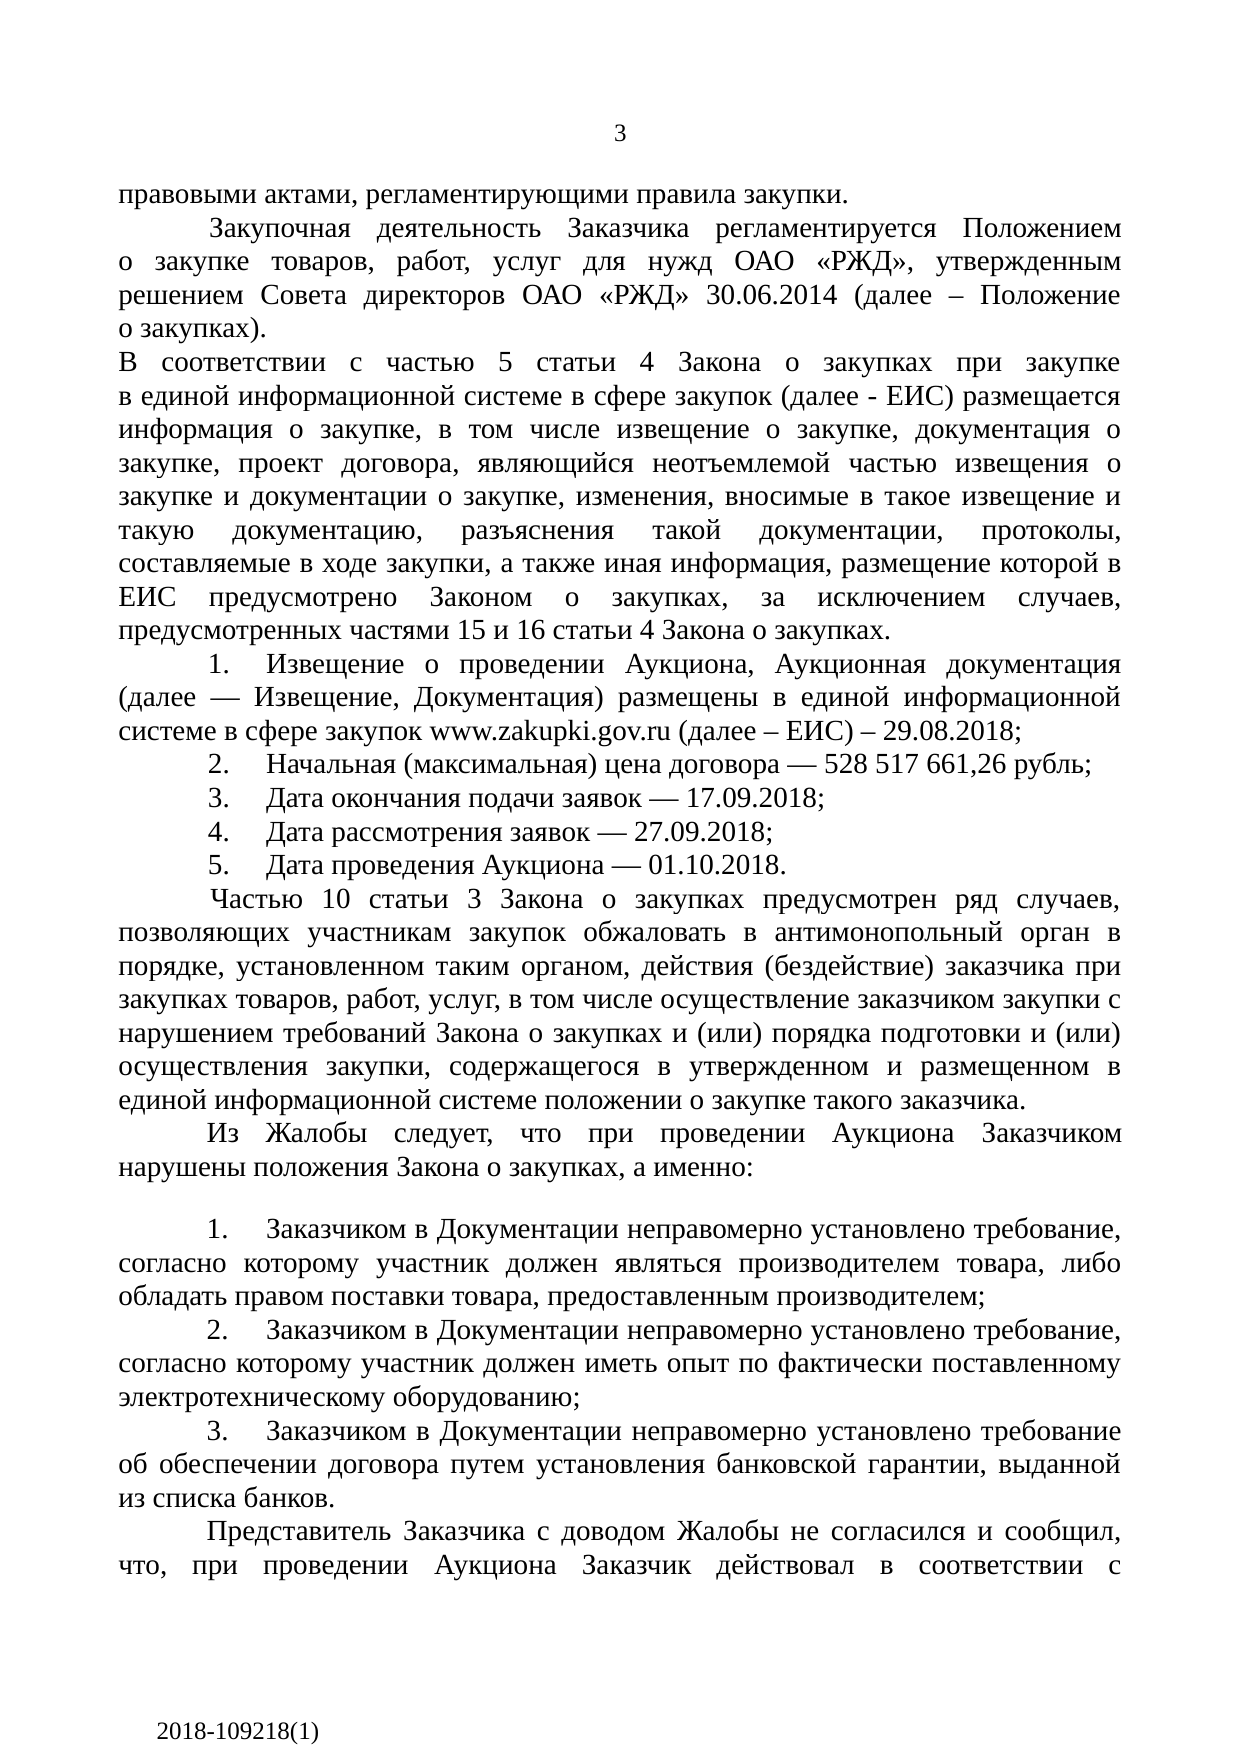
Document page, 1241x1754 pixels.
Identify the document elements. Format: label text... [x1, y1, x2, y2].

list В соответствии с частью 5 статьи 4 Закона о закупках при закупке в единой информационной системе в сфере закупок (далее - ЕИС) размещается информация о закупке, в том числе извещение о закупке, документация о закупке, проект договора, являющийся неотъемлемой частью извещения о закупке и документации о закупке, изменения, вносимые в такое извещение и такую документацию, разъяснения такой документации, протоколы, составляемые в ходе закупки, а также иная информация, размещение которой в ЕИС предусмотрено Законом о закупках, за исключением случаев, предусмотренных частями 15 и 16 статьи 4 Закона о закупках. [118, 344, 1122, 646]
list Заказчиком в Документации неправомерно установлено требование, согласно которому участник должен иметь опыт по фактически поставленному электротехническому оборудованию; [118, 1312, 1122, 1413]
text правовыми актами, регламентирующими правила закупки. [118, 176, 1122, 210]
list Дата рассмотрения заявок — 27.09.2018; [118, 814, 1122, 847]
list Начальная (максимальная) цена договора — 528 517 661,26 рубль; [118, 747, 1122, 780]
list Дата проведения Аукциона — 01.10.2018. [118, 847, 1122, 881]
text Закупочная деятельность Заказчика регламентируется Положением о закупке товаров, работ, услуг для нужд ОАО «РЖД», утвержденным решением Совета директоров ОАО «РЖД» 30.06.2014 (далее – Положение о закупках). [118, 210, 1122, 344]
list Дата окончания подачи заявок — 17.09.2018; [118, 780, 1122, 814]
text Из Жалобы следует, что при проведении Аукциона Заказчиком нарушены положения Закона о закупках, а именно: [118, 1116, 1122, 1183]
list Извещение о проведении Аукциона, Аукционная документация (далее — Извещение, Документация) размещены в единой информационной системе в сфере закупок www.zakupki.gov.ru (далее – ЕИС) – 29.08.2018; [118, 646, 1122, 747]
list Заказчиком в Документации неправомерно установлено требование, согласно которому участник должен являться производителем товара, либо обладать правом поставки товара, предоставленным производителем; [118, 1211, 1122, 1312]
text Представитель Заказчика с доводом Жалобы не согласился и сообщил, что, при проведении Аукциона Заказчик действовал в соответствии с [118, 1513, 1122, 1580]
list Заказчиком в Документации неправомерно установлено требование об обеспечении договора путем установления банковской гарантии, выданной из списка банков. [118, 1413, 1122, 1513]
list Частью 10 статьи 3 Закона о закупках предусмотрен ряд случаев, позволяющих участникам закупок обжаловать в антимонопольный орган в порядке, установленном таким органом, действия (бездействие) заказчика при закупках товаров, работ, услуг, в том числе осуществление заказчиком закупки с нарушением требований Закона о закупках и (или) порядка подготовки и (или) осуществления закупки, содержащегося в утвержденном и размещенном в единой информационной системе положении о закупке такого заказчика. [118, 881, 1122, 1116]
